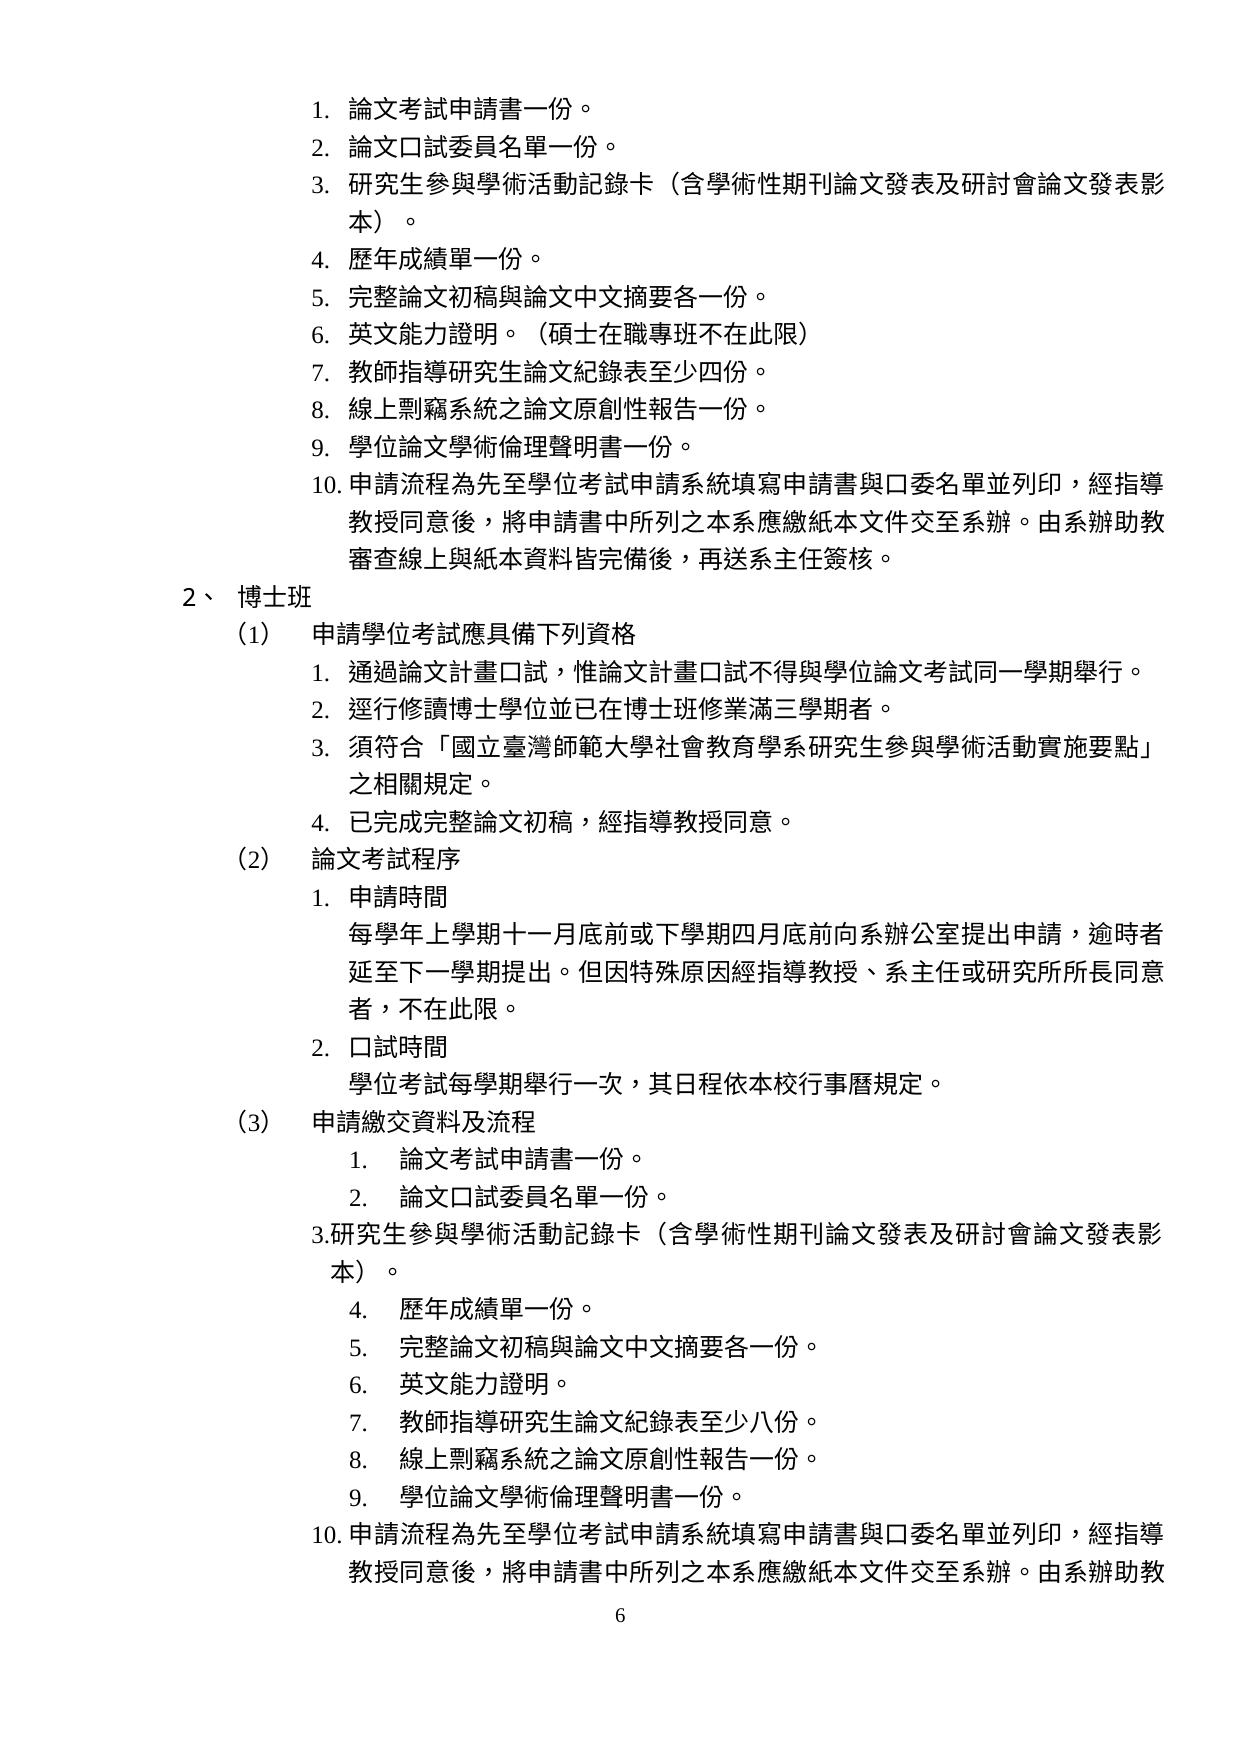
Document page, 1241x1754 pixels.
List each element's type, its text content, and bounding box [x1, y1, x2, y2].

list 須符合「國立臺灣師範大學社會教育學系研究生參與學術活動實施要點」之相關規定。 [311, 726, 1165, 801]
list 申請學位考試應具備下列資格 [223, 614, 1165, 651]
list 論文考試程序 [223, 839, 1165, 876]
list 申請繳交資料及流程 [223, 1101, 1165, 1139]
list 線上剽竊系統之論文原創性報告一份。 [311, 389, 1165, 426]
list 學位論文學術倫理聲明書一份。 [311, 426, 1165, 464]
list 論文口試委員名單一份。 [311, 126, 1165, 164]
list 論文口試委員名單一份。 [349, 1176, 1165, 1214]
list 學位論文學術倫理聲明書一份。 [349, 1476, 1165, 1514]
text 學位考試每學期舉行一次，其日程依本校行事曆規定。 [349, 1064, 1165, 1101]
list 教師指導研究生論文紀錄表至少八份。 [349, 1401, 1165, 1439]
list 博士班 [181, 576, 1165, 614]
list 已完成完整論文初稿，經指導教授同意。 [311, 801, 1165, 839]
list 申請流程為先至學位考試申請系統填寫申請書與口委名單並列印，經指導教授同意後，將申請書中所列之本系應繳紙本文件交至系辦。由系辦助教審查線上與紙本資料皆完備後，再送系主任簽核。 [311, 464, 1165, 576]
list 歷年成績單一份。 [349, 1289, 1165, 1326]
list 完整論文初稿與論文中文摘要各一份。 [349, 1326, 1165, 1364]
list 線上剽竊系統之論文原創性報告一份。 [349, 1439, 1165, 1476]
list 完整論文初稿與論文中文摘要各一份。 [311, 276, 1165, 314]
list 逕行修讀博士學位並已在博士班修業滿三學期者。 [311, 689, 1165, 726]
list 研究生參與學術活動記錄卡（含學術性期刊論文發表及研討會論文發表影本）。 [311, 1214, 1165, 1289]
list 英文能力證明。（碩士在職專班不在此限） [311, 314, 1165, 351]
list 歷年成績單一份。 [311, 239, 1165, 276]
list 論文考試申請書一份。 [349, 1139, 1165, 1176]
list 教師指導研究生論文紀錄表至少四份。 [311, 351, 1165, 389]
list 通過論文計畫口試，惟論文計畫口試不得與學位論文考試同一學期舉行。 [311, 651, 1165, 689]
text 每學年上學期十一月底前或下學期四月底前向系辦公室提出申請，逾時者延至下一學期提出。但因特殊原因經指導教授、系主任或研究所所長同意者，不在此限。 [349, 914, 1165, 1026]
list 申請時間 [311, 876, 1165, 914]
list 論文考試申請書一份。 [311, 89, 1165, 126]
list 英文能力證明。 [349, 1364, 1165, 1401]
list 研究生參與學術活動記錄卡（含學術性期刊論文發表及研討會論文發表影本）。 [311, 164, 1165, 239]
list 申請流程為先至學位考試申請系統填寫申請書與口委名單並列印，經指導教授同意後，將申請書中所列之本系應繳紙本文件交至系辦。由系辦助教 [311, 1514, 1165, 1589]
list 口試時間 [311, 1026, 1165, 1064]
